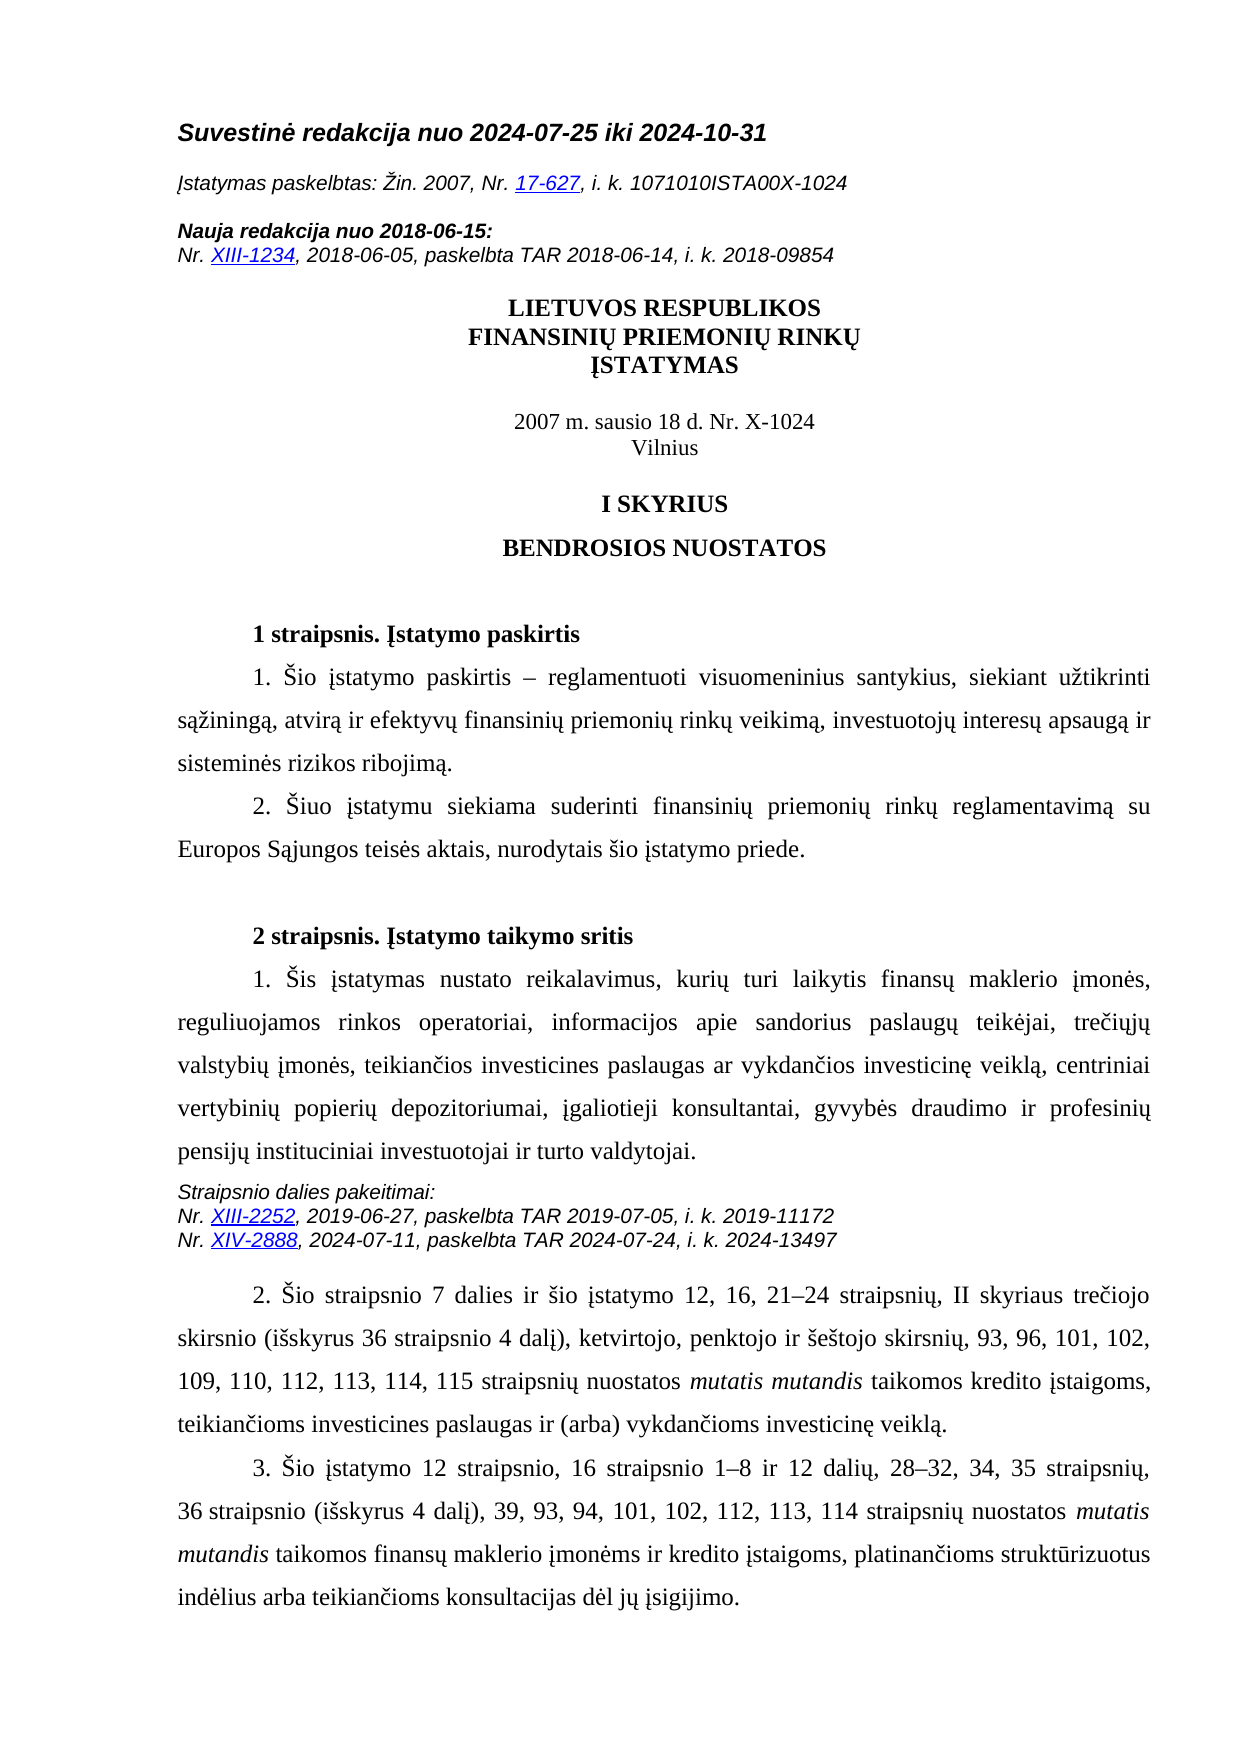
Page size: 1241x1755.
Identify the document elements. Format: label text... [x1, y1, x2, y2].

text Nr. XIV-2888, 2024-07-11, paskelbta TAR 2024-07-24, i. k. 2024-13497 [177, 1227, 1152, 1251]
text 2. Šiuo įstatymu siekiama suderinti finansinių priemonių rinkų reglamentavimą su Europos Sąjungos teisės aktais, nurodytais šio įstatymo priede. [177, 791, 1152, 863]
text Straipsnio dalies pakeitimai: [177, 1179, 1152, 1203]
text LIETUVOS RESPUBLIKOS [177, 293, 1152, 322]
text Įstatymas paskelbtas: Žin. 2007, Nr. 17-627, i. k. 1071010ISTA00X-1024 [177, 171, 1152, 195]
text 1 straipsnis. Įstatymo paskirtis [177, 619, 1152, 648]
text 2 straipsnis. Įstatymo taikymo sritis [177, 921, 1152, 949]
text 1. Šio įstatymo paskirtis – reglamentuoti visuomeninius santykius, siekiant užtikrinti sąžiningą, atvirą ir efektyvų finansinių priemonių rinkų veikimą, investuotojų interesų apsaugą ir sisteminės rizikos ribojimą. [177, 662, 1152, 777]
text 1. Šis įstatymas nustato reikalavimus, kurių turi laikytis finansų maklerio įmonės, reguliuojamos rinkos operatoriai, informacijos apie sandorius paslaugų teikėjai, trečiųjų valstybių įmonės, teikiančios investicines paslaugas ar vykdančios investicinę veiklą, centriniai vertybinių popierių depozitoriumai, įgaliotieji konsultantai, gyvybės draudimo ir profesinių pensijų instituciniai investuotojai ir turto valdytojai. [177, 964, 1152, 1165]
text I SKYRIUS [177, 489, 1152, 518]
text Nauja redakcija nuo 2018-06-15: [177, 219, 1152, 243]
text FINANSINIŲ PRIEMONIŲ RINKŲ [177, 322, 1152, 351]
text Vilnius [177, 434, 1152, 461]
text BENDROSIOS NUOSTATOS [177, 533, 1152, 561]
text 2. Šio straipsnio 7 dalies ir šio įstatymo 12, 16, 21–24 straipsnių, II skyriaus trečiojo skirsnio (išskyrus 36 straipsnio 4 dalį), ketvirtojo, penktojo ir šeštojo skirsnių, 93, 96, 101, 102, 109, 110, 112, 113, 114, 115 straipsnių nuostatos mutatis mutandis taikomos kredito įstaigoms, teikiančioms investicines paslaugas ir (arba) vykdančioms investicinę veiklą. [177, 1280, 1152, 1438]
text Nr. XIII-1234, 2018-06-05, paskelbta TAR 2018-06-14, i. k. 2018-09854 [177, 243, 1152, 267]
text ĮSTATYMAS [177, 351, 1152, 379]
text Suvestinė redakcija nuo 2024-07-25 iki 2024-10-31 [177, 118, 1152, 147]
text 3. Šio įstatymo 12 straipsnio, 16 straipsnio 1–8 ir 12 dalių, 28–32, 34, 35 straipsnių, 36 straipsnio (išskyrus 4 dalį), 39, 93, 94, 101, 102, 112, 113, 114 straipsnių nuostatos mutatis mutandis taikomos finansų maklerio įmonėms ir kredito įstaigoms, platinančioms struktūrizuotus indėlius arba teikiančioms konsultacijas dėl jų įsigijimo. [177, 1453, 1152, 1611]
text Nr. XIII-2252, 2019-06-27, paskelbta TAR 2019-07-05, i. k. 2019-11172 [177, 1203, 1152, 1227]
text 2007 m. sausio 18 d. Nr. X-1024 [177, 408, 1152, 434]
